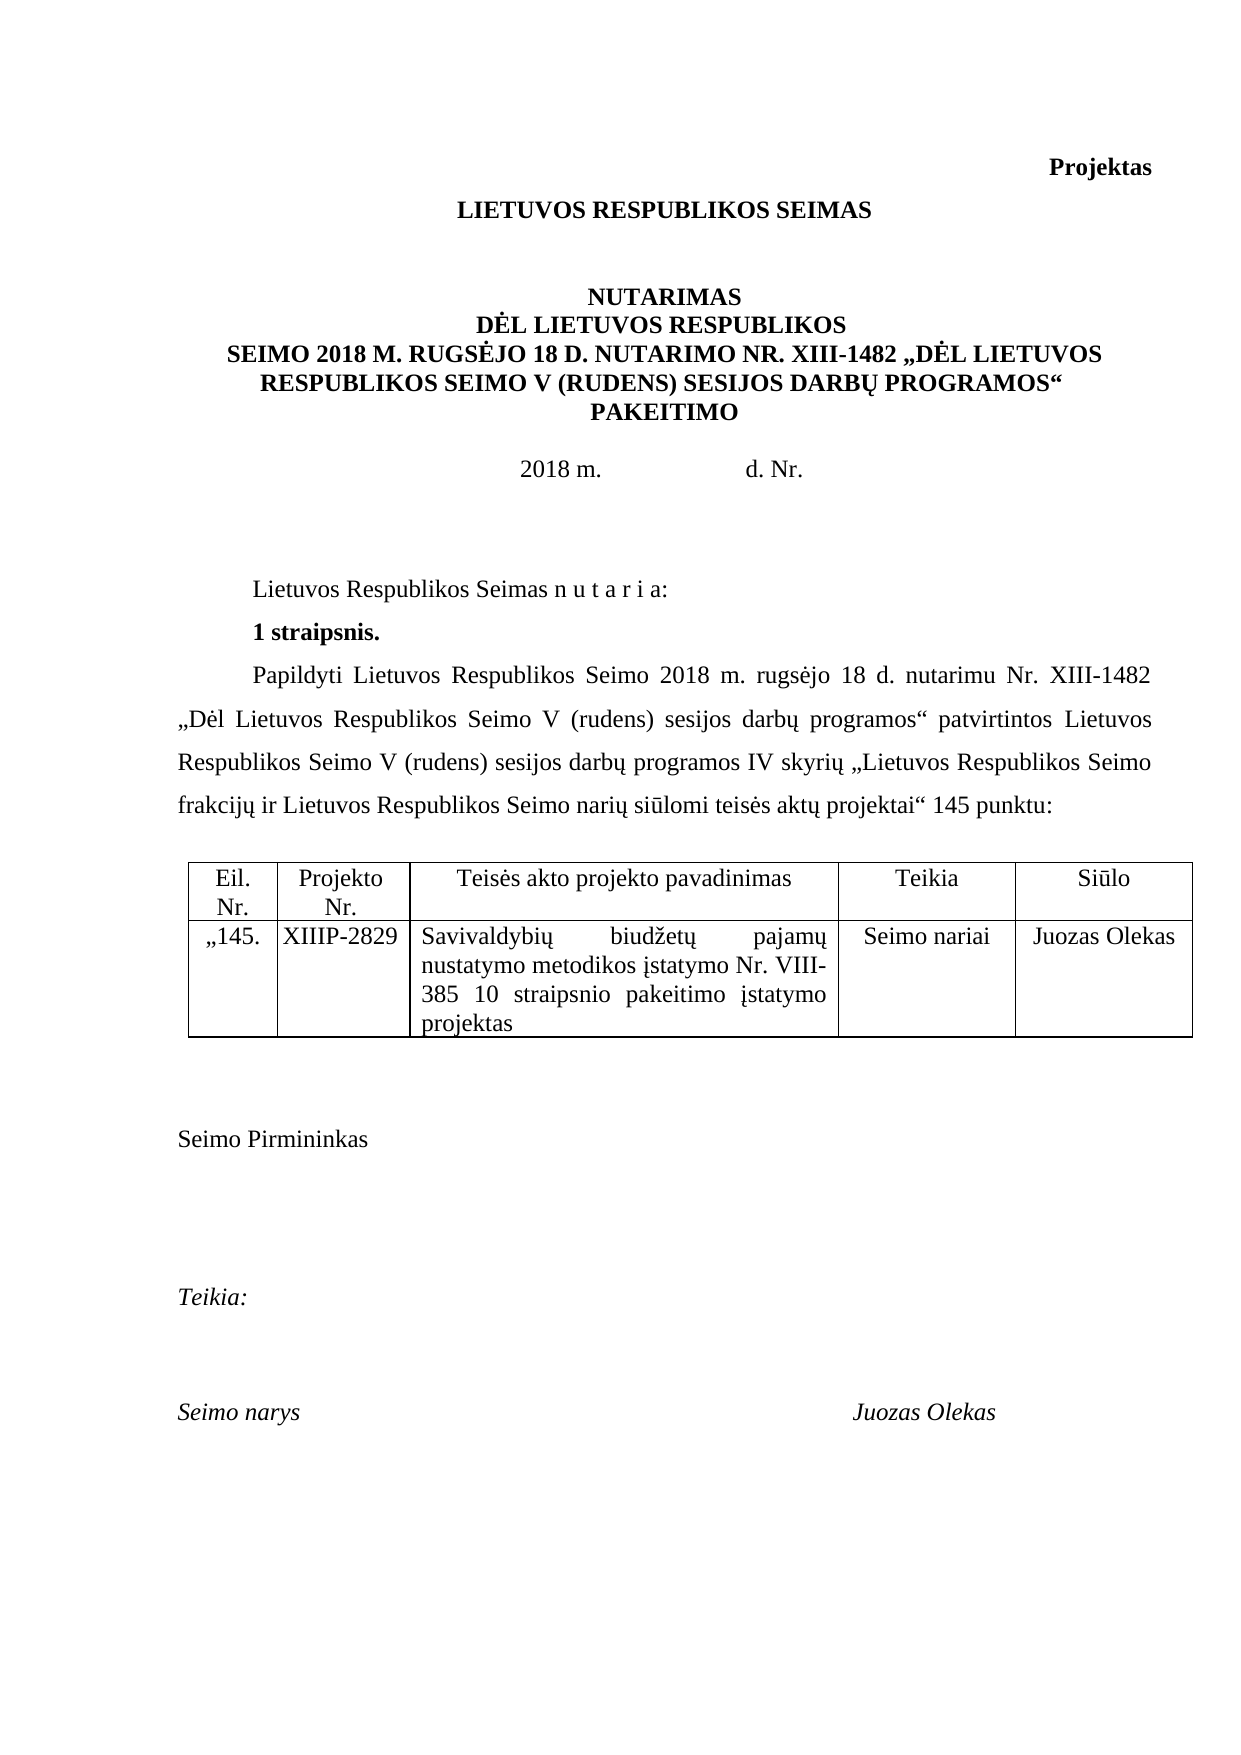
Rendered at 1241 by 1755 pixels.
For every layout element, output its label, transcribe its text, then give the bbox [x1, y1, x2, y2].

text SEIMO 2018 M. RUGSĖJO 18 D. NUTARIMO NR. XIII-1482 „DĖL LIETUVOS RESPUBLIKOS SEIMO V (RUDENS) SESIJOS DARBŲ PROGRAMOS“ [177, 339, 1152, 397]
text NUTARIMAS [177, 282, 1152, 310]
text Seimo Pirmininkas [177, 1124, 1152, 1152]
text 1 straipsnis. [177, 617, 1152, 646]
text Teikia: [177, 1282, 1152, 1311]
text Projektas [177, 152, 1152, 181]
text Papildyti Lietuvos Respublikos Seimo 2018 m. rugsėjo 18 d. nutarimu Nr. XIII-1482 „Dėl Lietuvos Respublikos Seimo V (rudens) sesijos darbų programos“ patvirtintos Lietuvos Respublikos Seimo V (rudens) sesijos darbų programos IV skyrių „Lietuvos Respublikos Seimo frakcijų ir Lietuvos Respublikos Seimo narių siūlomi teisės aktų projektai“ 145 punktu: [177, 661, 1152, 819]
table_header Teikia [839, 863, 1015, 920]
text DĖL LIETUVOS RESPUBLIKOS [177, 310, 1152, 339]
text PAKEITIMO [177, 397, 1152, 425]
table_cell Juozas Olekas [1016, 921, 1192, 1036]
table_header Projekto Nr. [278, 863, 409, 920]
table_cell „145. [189, 921, 277, 1036]
text Lietuvos Respublikos Seimas n u t a r i a: [177, 574, 1152, 603]
table_header Siūlo [1016, 863, 1192, 920]
text 2018 m. d. Nr. [177, 454, 1152, 483]
table_cell XIIIP-2829 [278, 921, 409, 1036]
table_cell Seimo nariai [839, 921, 1015, 1036]
table_header Teisės akto projekto pavadinimas [411, 863, 838, 920]
text Seimo narys Juozas Olekas [177, 1397, 1152, 1426]
text LIETUVOS RESPUBLIKOS SEIMAS [177, 195, 1152, 224]
table_header Eil. Nr. [189, 863, 277, 920]
table_cell Savivaldybių biudžetų pajamų nustatymo metodikos įstatymo Nr. VIII-385 10 straipsnio pakeitimo įstatymo projektas [411, 921, 838, 1036]
